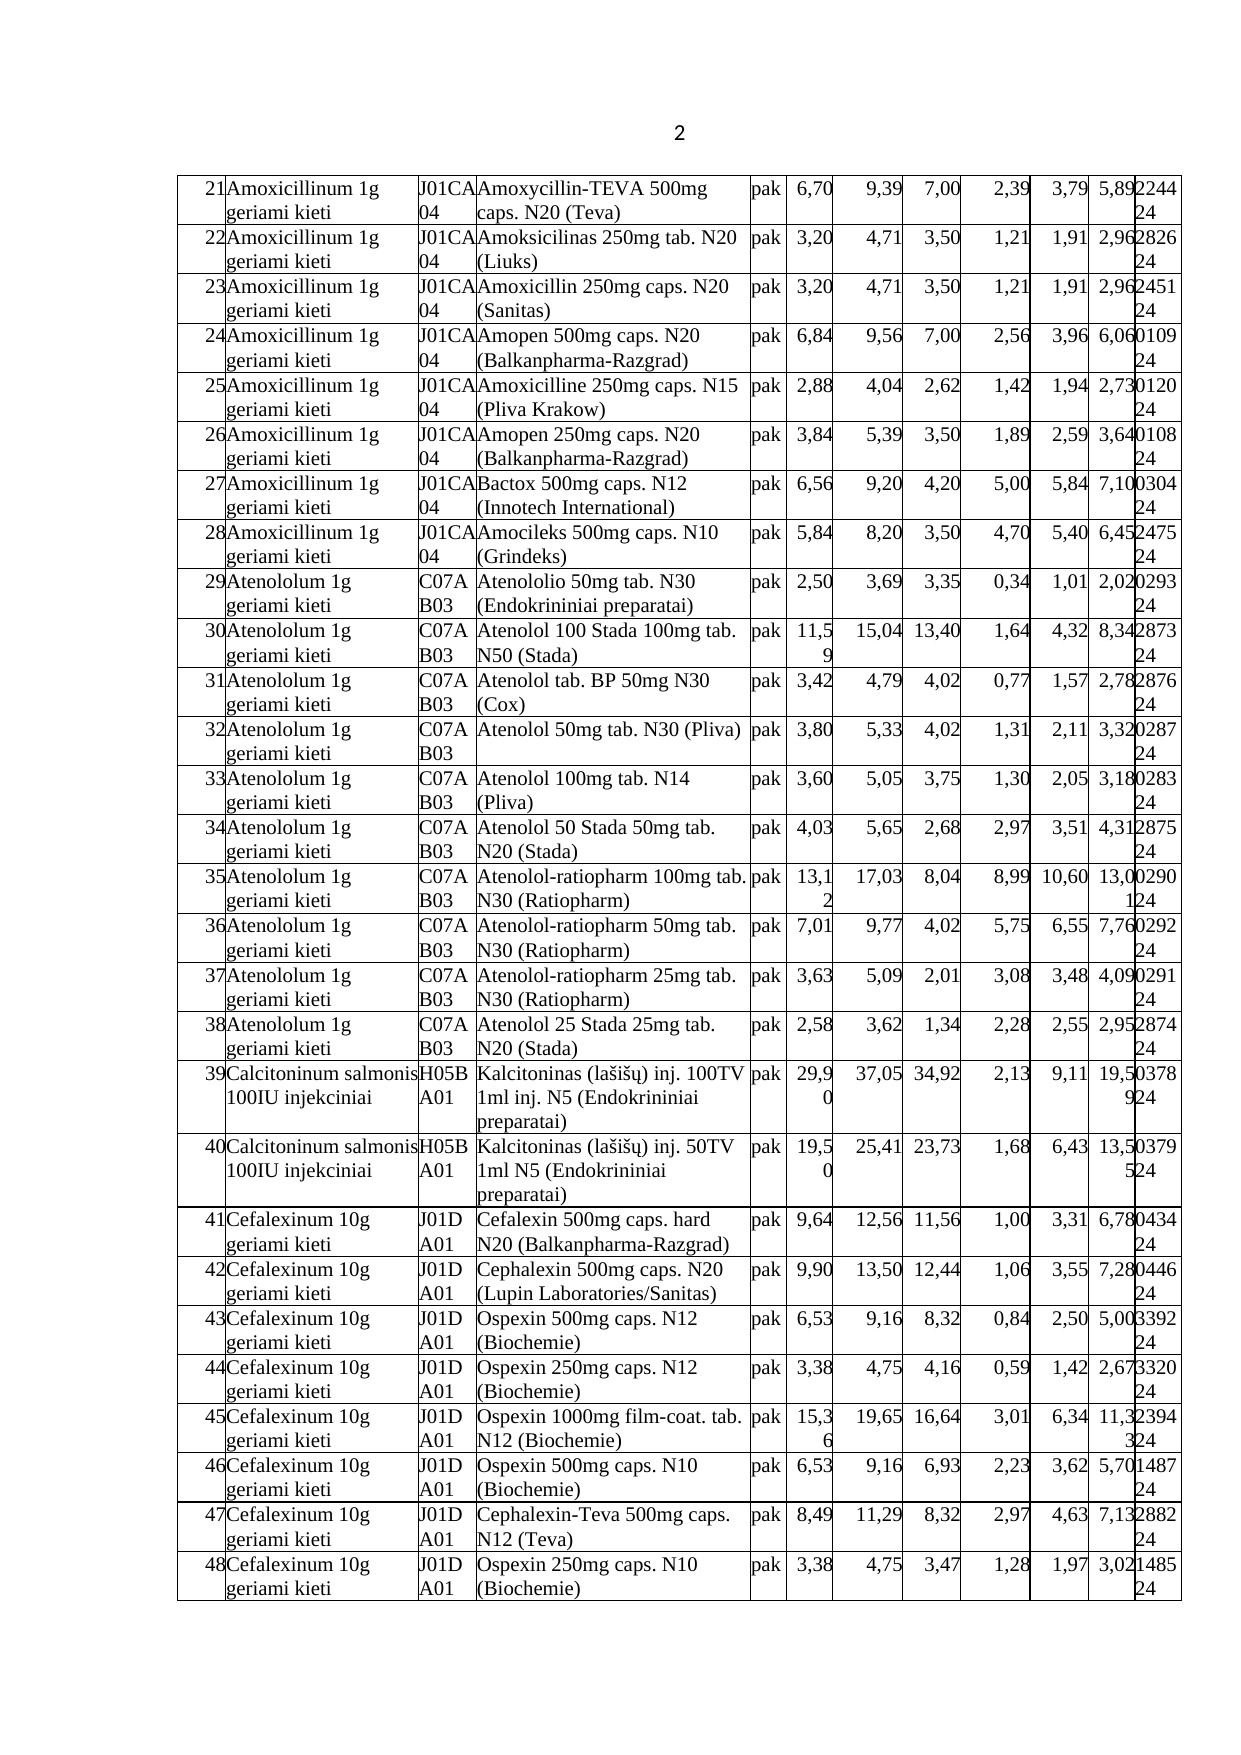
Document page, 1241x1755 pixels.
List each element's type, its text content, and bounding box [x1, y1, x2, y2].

table_cell Cefalexinum 10g geriami kieti [226, 1355, 418, 1403]
table_cell 239424 [1136, 1404, 1181, 1452]
table_cell 1,28 [961, 1552, 1029, 1600]
table_cell 0,34 [961, 569, 1029, 617]
table_cell 13,55 [1089, 1134, 1134, 1206]
table_cell pak [751, 717, 786, 765]
table_cell 6,70 [787, 176, 832, 224]
table_cell 010824 [1136, 422, 1181, 470]
table_cell Cephalexin 500mg caps. N20 (Lupin Laboratories/Sanitas) [477, 1257, 750, 1305]
table_cell 33 [178, 766, 225, 814]
table_cell 4,75 [833, 1355, 902, 1403]
table_cell J01DA01 [419, 1503, 476, 1551]
table_cell Atenololum 1g geriami kieti [226, 569, 418, 617]
table_cell 19,59 [1089, 1061, 1134, 1133]
table_cell C07AB03 [419, 619, 476, 667]
table_cell 4,09 [1089, 963, 1134, 1011]
table_cell 029024 [1136, 864, 1181, 912]
table_cell 3,96 [1031, 324, 1088, 372]
table_cell 30 [178, 619, 225, 667]
table_cell 6,53 [787, 1306, 832, 1354]
table_cell Amopen 500mg caps. N20 (Balkanpharma-Razgrad) [477, 324, 750, 372]
table_cell 0,59 [961, 1355, 1029, 1403]
table_cell 043424 [1136, 1208, 1181, 1256]
table_cell 9,90 [787, 1257, 832, 1305]
table_cell J01CA04 [419, 373, 476, 421]
table_cell 22 [178, 225, 225, 273]
table_cell 5,89 [1089, 176, 1134, 224]
table_cell J01DA01 [419, 1355, 476, 1403]
table_cell 37,05 [833, 1061, 902, 1133]
table_cell 247524 [1136, 520, 1181, 568]
table_cell 37 [178, 963, 225, 1011]
table_cell 3,50 [903, 225, 960, 273]
table_cell Amoxicillinum 1g geriami kieti [226, 225, 418, 273]
table_cell Atenololum 1g geriami kieti [226, 963, 418, 1011]
table_cell C07AB03 [419, 963, 476, 1011]
table_cell 148524 [1136, 1552, 1181, 1600]
table_cell 6,43 [1031, 1134, 1088, 1206]
table_cell 27 [178, 471, 225, 519]
table_cell pak [751, 1552, 786, 1600]
table_cell 5,39 [833, 422, 902, 470]
table_cell Atenolol-ratiopharm 25mg tab. N30 (Ratiopharm) [477, 963, 750, 1011]
table_cell 029224 [1136, 914, 1181, 962]
table_cell 25,41 [833, 1134, 902, 1206]
table_cell Calcitoninum salmonis 100IU injekciniai [226, 1134, 418, 1206]
table_cell J01CA04 [419, 520, 476, 568]
table_cell 8,32 [903, 1306, 960, 1354]
table_cell 3,31 [1031, 1208, 1088, 1256]
table_cell 2,58 [787, 1012, 832, 1060]
table_cell H05BA01 [419, 1134, 476, 1206]
table_cell Ospexin 250mg caps. N12 (Biochemie) [477, 1355, 750, 1403]
table_cell Atenololum 1g geriami kieti [226, 864, 418, 912]
table_cell 10,60 [1031, 864, 1088, 912]
table_cell 9,64 [787, 1208, 832, 1256]
table_cell 3,51 [1031, 815, 1088, 863]
table_cell 12,56 [833, 1208, 902, 1256]
table_cell 7,00 [903, 324, 960, 372]
table_cell 9,56 [833, 324, 902, 372]
table_cell 037924 [1136, 1134, 1181, 1206]
table_cell 42 [178, 1257, 225, 1305]
table_cell 2,13 [961, 1061, 1029, 1133]
table_cell C07AB03 [419, 815, 476, 863]
table_cell 3,63 [787, 963, 832, 1011]
table_cell C07AB03 [419, 569, 476, 617]
table_cell 4,75 [833, 1552, 902, 1600]
table_cell 1,00 [961, 1208, 1029, 1256]
table_cell 3,50 [903, 422, 960, 470]
table_cell Amoxicillinum 1g geriami kieti [226, 373, 418, 421]
table_cell Atenolol 50 Stada 50mg tab. N20 (Stada) [477, 815, 750, 863]
table_cell 029324 [1136, 569, 1181, 617]
table_cell 028724 [1136, 717, 1181, 765]
table_cell 8,04 [903, 864, 960, 912]
table_cell J01DA01 [419, 1257, 476, 1305]
table_cell 5,00 [1089, 1306, 1134, 1354]
table_cell 2,95 [1089, 1012, 1134, 1060]
table_cell 3,42 [787, 668, 832, 716]
table_cell 8,20 [833, 520, 902, 568]
table_cell J01DA01 [419, 1306, 476, 1354]
table_cell 2,56 [961, 324, 1029, 372]
table_cell 9,39 [833, 176, 902, 224]
table_cell Ospexin 500mg caps. N12 (Biochemie) [477, 1306, 750, 1354]
table_cell 44 [178, 1355, 225, 1403]
table_cell 3,35 [903, 569, 960, 617]
table_cell 29,90 [787, 1061, 832, 1133]
table_cell 21 [178, 176, 225, 224]
table_cell 17,03 [833, 864, 902, 912]
table_cell 0,77 [961, 668, 1029, 716]
table_cell 1,21 [961, 225, 1029, 273]
table_cell 3,75 [903, 766, 960, 814]
table_cell Amoxycillin-TEVA 500mg caps. N20 (Teva) [477, 176, 750, 224]
table_cell Atenolol tab. BP 50mg N30 (Cox) [477, 668, 750, 716]
table_cell 2,67 [1089, 1355, 1134, 1403]
table_cell 2,55 [1031, 1012, 1088, 1060]
table_cell 34 [178, 815, 225, 863]
table_cell J01CA04 [419, 324, 476, 372]
table_cell 34,92 [903, 1061, 960, 1133]
table_cell 2,50 [787, 569, 832, 617]
table_cell J01CA04 [419, 176, 476, 224]
table_cell 1,94 [1031, 373, 1088, 421]
table_cell 3,50 [903, 520, 960, 568]
table_cell 4,71 [833, 225, 902, 273]
table_cell 3,18 [1089, 766, 1134, 814]
table_cell Amoxicillinum 1g geriami kieti [226, 176, 418, 224]
table_cell 3,80 [787, 717, 832, 765]
table_cell 4,04 [833, 373, 902, 421]
table_cell 5,00 [961, 471, 1029, 519]
table_cell 3,62 [833, 1012, 902, 1060]
table_cell pak [751, 422, 786, 470]
table_cell pak [751, 225, 786, 273]
table_cell 2,97 [961, 815, 1029, 863]
table_cell pak [751, 176, 786, 224]
table_cell 40 [178, 1134, 225, 1206]
table_cell 287424 [1136, 1012, 1181, 1060]
table_cell 6,06 [1089, 324, 1134, 372]
table_cell 4,71 [833, 274, 902, 322]
table_cell 2,23 [961, 1453, 1029, 1501]
table_cell 5,84 [1031, 471, 1088, 519]
table_cell 31 [178, 668, 225, 716]
table_cell 2,78 [1089, 668, 1134, 716]
table_cell 47 [178, 1503, 225, 1551]
table_cell 1,57 [1031, 668, 1088, 716]
table_cell 3,08 [961, 963, 1029, 1011]
table_cell 4,70 [961, 520, 1029, 568]
table_cell 4,02 [903, 914, 960, 962]
table_cell 012024 [1136, 373, 1181, 421]
table_cell 6,53 [787, 1453, 832, 1501]
table_cell 4,20 [903, 471, 960, 519]
table_cell 8,34 [1089, 619, 1134, 667]
table_cell 41 [178, 1208, 225, 1256]
table_cell Calcitoninum salmonis 100IU injekciniai [226, 1061, 418, 1133]
table_cell 13,50 [833, 1257, 902, 1305]
table_cell 2,02 [1089, 569, 1134, 617]
table_cell 3,38 [787, 1355, 832, 1403]
table_cell Amoxicillinum 1g geriami kieti [226, 274, 418, 322]
table_cell J01DA01 [419, 1453, 476, 1501]
table_cell 1,64 [961, 619, 1029, 667]
table_cell 9,16 [833, 1306, 902, 1354]
table_cell Atenololum 1g geriami kieti [226, 717, 418, 765]
table_cell 3,47 [903, 1552, 960, 1600]
table_cell 3,50 [903, 274, 960, 322]
table_cell Atenolol 50mg tab. N30 (Pliva) [477, 717, 750, 765]
table_cell Cephalexin-Teva 500mg caps. N12 (Teva) [477, 1503, 750, 1551]
table_cell 23,73 [903, 1134, 960, 1206]
table_cell pak [751, 963, 786, 1011]
table_cell 35 [178, 864, 225, 912]
table_cell 5,65 [833, 815, 902, 863]
table_cell Ospexin 250mg caps. N10 (Biochemie) [477, 1552, 750, 1600]
table_cell pak [751, 1257, 786, 1305]
table_cell 15,36 [787, 1404, 832, 1452]
table_cell 5,84 [787, 520, 832, 568]
table_cell 4,63 [1031, 1503, 1088, 1551]
table_cell pak [751, 815, 786, 863]
table_cell 5,40 [1031, 520, 1088, 568]
table_cell 5,09 [833, 963, 902, 1011]
table_cell 339224 [1136, 1306, 1181, 1354]
table_cell C07AB03 [419, 766, 476, 814]
table_cell 287524 [1136, 815, 1181, 863]
table_cell Atenolol-ratiopharm 100mg tab. N30 (Ratiopharm) [477, 864, 750, 912]
table_cell 287324 [1136, 619, 1181, 667]
table_cell 6,34 [1031, 1404, 1088, 1452]
table_cell C07AB03 [419, 1012, 476, 1060]
table_cell 28 [178, 520, 225, 568]
table_cell J01CA04 [419, 225, 476, 273]
table_cell C07AB03 [419, 717, 476, 765]
table_cell 029124 [1136, 963, 1181, 1011]
table_cell pak [751, 1503, 786, 1551]
table_cell 044624 [1136, 1257, 1181, 1305]
table_cell 2,11 [1031, 717, 1088, 765]
table_cell 46 [178, 1453, 225, 1501]
table_cell 6,55 [1031, 914, 1088, 962]
table_cell J01DA01 [419, 1404, 476, 1452]
table_cell pak [751, 274, 786, 322]
table_cell 5,33 [833, 717, 902, 765]
table_cell 148724 [1136, 1453, 1181, 1501]
table_cell 7,28 [1089, 1257, 1134, 1305]
table_cell 3,55 [1031, 1257, 1088, 1305]
table_cell 3,48 [1031, 963, 1088, 1011]
table_cell Cefalexinum 10g geriami kieti [226, 1552, 418, 1600]
table_cell 4,02 [903, 668, 960, 716]
table_cell 3,79 [1031, 176, 1088, 224]
table_cell 38 [178, 1012, 225, 1060]
table_cell Cefalexin 500mg caps. hard N20 (Balkanpharma-Razgrad) [477, 1208, 750, 1256]
table_cell Atenololum 1g geriami kieti [226, 619, 418, 667]
table_cell pak [751, 766, 786, 814]
table_cell 3,38 [787, 1552, 832, 1600]
table_cell 6,56 [787, 471, 832, 519]
table_cell 39 [178, 1061, 225, 1133]
table_cell 13,01 [1089, 864, 1134, 912]
table_cell Atenololum 1g geriami kieti [226, 668, 418, 716]
table_cell Cefalexinum 10g geriami kieti [226, 1404, 418, 1452]
table_cell 32 [178, 717, 225, 765]
table_cell 6,93 [903, 1453, 960, 1501]
table_cell 3,84 [787, 422, 832, 470]
table_cell 9,20 [833, 471, 902, 519]
table_cell 13,40 [903, 619, 960, 667]
table_cell 1,06 [961, 1257, 1029, 1305]
table_cell 1,91 [1031, 225, 1088, 273]
table_cell pak [751, 1208, 786, 1256]
table_cell Atenolol 25 Stada 25mg tab. N20 (Stada) [477, 1012, 750, 1060]
table_cell 7,13 [1089, 1503, 1134, 1551]
table_cell 4,03 [787, 815, 832, 863]
table_cell 0,84 [961, 1306, 1029, 1354]
table_cell Atenolol 100mg tab. N14 (Pliva) [477, 766, 750, 814]
table_cell pak [751, 864, 786, 912]
table_cell 19,65 [833, 1404, 902, 1452]
table_cell 3,02 [1089, 1552, 1134, 1600]
table_cell 8,99 [961, 864, 1029, 912]
table_cell 2,73 [1089, 373, 1134, 421]
table_cell Atenolol 100 Stada 100mg tab. N50 (Stada) [477, 619, 750, 667]
table_cell 24 [178, 324, 225, 372]
table_cell 12,44 [903, 1257, 960, 1305]
table_cell Amoxicillinum 1g geriami kieti [226, 422, 418, 470]
table_cell 36 [178, 914, 225, 962]
table_cell 3,20 [787, 225, 832, 273]
table_cell 2,96 [1089, 274, 1134, 322]
table_cell Atenololum 1g geriami kieti [226, 1012, 418, 1060]
table_cell 282624 [1136, 225, 1181, 273]
table_cell Amoxicillinum 1g geriami kieti [226, 471, 418, 519]
table_cell 7,10 [1089, 471, 1134, 519]
table_cell pak [751, 471, 786, 519]
table_cell Cefalexinum 10g geriami kieti [226, 1503, 418, 1551]
table_cell 2,68 [903, 815, 960, 863]
table_cell 287624 [1136, 668, 1181, 716]
table_cell 29 [178, 569, 225, 617]
table_cell pak [751, 1355, 786, 1403]
table_cell 5,70 [1089, 1453, 1134, 1501]
table_cell C07AB03 [419, 864, 476, 912]
table_cell Amoxicillin 250mg caps. N20 (Sanitas) [477, 274, 750, 322]
table_cell 9,77 [833, 914, 902, 962]
table_cell 4,16 [903, 1355, 960, 1403]
table_cell 1,31 [961, 717, 1029, 765]
table_cell pak [751, 668, 786, 716]
table_cell 15,04 [833, 619, 902, 667]
table_cell Atenololum 1g geriami kieti [226, 766, 418, 814]
table_cell 2,62 [903, 373, 960, 421]
table_cell C07AB03 [419, 668, 476, 716]
table_cell pak [751, 1134, 786, 1206]
table_cell 1,42 [1031, 1355, 1088, 1403]
table_cell 4,31 [1089, 815, 1134, 863]
table_cell Atenolol-ratiopharm 50mg tab. N30 (Ratiopharm) [477, 914, 750, 962]
table_cell pak [751, 1404, 786, 1452]
table_cell 45 [178, 1404, 225, 1452]
table_cell 4,79 [833, 668, 902, 716]
table_cell Cefalexinum 10g geriami kieti [226, 1306, 418, 1354]
table_cell 9,11 [1031, 1061, 1088, 1133]
table_cell Atenololio 50mg tab. N30 (Endokrininiai preparatai) [477, 569, 750, 617]
table_cell 3,01 [961, 1404, 1029, 1452]
table_cell pak [751, 619, 786, 667]
table_cell C07AB03 [419, 914, 476, 962]
table_cell Kalcitoninas (lašišų) inj. 100TV 1ml inj. N5 (Endokrininiai preparatai) [477, 1061, 750, 1133]
table_cell 11,59 [787, 619, 832, 667]
table_cell 224424 [1136, 176, 1181, 224]
table_cell 3,64 [1089, 422, 1134, 470]
table_cell J01CA04 [419, 274, 476, 322]
table_cell 11,29 [833, 1503, 902, 1551]
table_cell 1,42 [961, 373, 1029, 421]
table_cell Cefalexinum 10g geriami kieti [226, 1257, 418, 1305]
table_cell 1,34 [903, 1012, 960, 1060]
table_cell 245124 [1136, 274, 1181, 322]
table_cell 9,16 [833, 1453, 902, 1501]
table_cell 288224 [1136, 1503, 1181, 1551]
table_cell H05BA01 [419, 1061, 476, 1133]
table_cell 030424 [1136, 471, 1181, 519]
table_cell 028324 [1136, 766, 1181, 814]
table_cell 1,68 [961, 1134, 1029, 1206]
table_cell pak [751, 373, 786, 421]
table_cell 6,45 [1089, 520, 1134, 568]
table_cell 3,62 [1031, 1453, 1088, 1501]
table_cell Ospexin 1000mg film-coat. tab. N12 (Biochemie) [477, 1404, 750, 1452]
table_cell Amopen 250mg caps. N20 (Balkanpharma-Razgrad) [477, 422, 750, 470]
table_cell 3,20 [787, 274, 832, 322]
table_cell 8,32 [903, 1503, 960, 1551]
table_cell 43 [178, 1306, 225, 1354]
table_cell J01CA04 [419, 422, 476, 470]
table_cell 6,84 [787, 324, 832, 372]
table_cell 6,78 [1089, 1208, 1134, 1256]
table_cell pak [751, 324, 786, 372]
table_cell pak [751, 1012, 786, 1060]
table_cell Amoksicilinas 250mg tab. N20 (Liuks) [477, 225, 750, 273]
table_cell 1,91 [1031, 274, 1088, 322]
table_cell Amocileks 500mg caps. N10 (Grindeks) [477, 520, 750, 568]
table_cell 1,01 [1031, 569, 1088, 617]
table_cell 8,49 [787, 1503, 832, 1551]
table_cell 7,01 [787, 914, 832, 962]
table_cell 16,64 [903, 1404, 960, 1452]
table_cell pak [751, 914, 786, 962]
table_cell 2,59 [1031, 422, 1088, 470]
table_cell 1,30 [961, 766, 1029, 814]
table_cell pak [751, 1453, 786, 1501]
table_cell Ospexin 500mg caps. N10 (Biochemie) [477, 1453, 750, 1501]
table_cell 1,97 [1031, 1552, 1088, 1600]
table_cell 5,75 [961, 914, 1029, 962]
table_cell 7,00 [903, 176, 960, 224]
table_cell 010924 [1136, 324, 1181, 372]
table_cell 3,32 [1089, 717, 1134, 765]
table_cell Cefalexinum 10g geriami kieti [226, 1453, 418, 1501]
table_cell 1,89 [961, 422, 1029, 470]
table_cell 2,28 [961, 1012, 1029, 1060]
table_cell 2,97 [961, 1503, 1029, 1551]
table_cell J01DA01 [419, 1208, 476, 1256]
table_cell Amoxicillinum 1g geriami kieti [226, 324, 418, 372]
table_cell J01CA04 [419, 471, 476, 519]
table_cell Amoxicilline 250mg caps. N15 (Pliva Krakow) [477, 373, 750, 421]
table_cell Bactox 500mg caps. N12 (Innotech International) [477, 471, 750, 519]
table_cell 48 [178, 1552, 225, 1600]
table_cell 332024 [1136, 1355, 1181, 1403]
table_cell Atenololum 1g geriami kieti [226, 914, 418, 962]
table_cell Cefalexinum 10g geriami kieti [226, 1208, 418, 1256]
table_cell 2,88 [787, 373, 832, 421]
table_cell Atenololum 1g geriami kieti [226, 815, 418, 863]
table_cell 3,60 [787, 766, 832, 814]
table_cell 2,05 [1031, 766, 1088, 814]
table_cell 11,56 [903, 1208, 960, 1256]
table_cell pak [751, 520, 786, 568]
table_cell 2,39 [961, 176, 1029, 224]
table_cell pak [751, 1061, 786, 1133]
table_cell 2,01 [903, 963, 960, 1011]
table_cell 7,76 [1089, 914, 1134, 962]
table_cell 11,33 [1089, 1404, 1134, 1452]
table_cell 19,50 [787, 1134, 832, 1206]
table_cell 1,21 [961, 274, 1029, 322]
table_cell 2,96 [1089, 225, 1134, 273]
table_cell 037824 [1136, 1061, 1181, 1133]
table_cell Amoxicillinum 1g geriami kieti [226, 520, 418, 568]
table_cell J01DA01 [419, 1552, 476, 1600]
table_cell 5,05 [833, 766, 902, 814]
table_cell 3,69 [833, 569, 902, 617]
table_cell 4,02 [903, 717, 960, 765]
table_cell pak [751, 1306, 786, 1354]
table_cell Kalcitoninas (lašišų) inj. 50TV 1ml N5 (Endokrininiai preparatai) [477, 1134, 750, 1206]
table_cell 23 [178, 274, 225, 322]
table_cell 13,12 [787, 864, 832, 912]
table_cell 2,50 [1031, 1306, 1088, 1354]
table_cell 25 [178, 373, 225, 421]
table_cell pak [751, 569, 786, 617]
table_cell 4,32 [1031, 619, 1088, 667]
table_cell 26 [178, 422, 225, 470]
